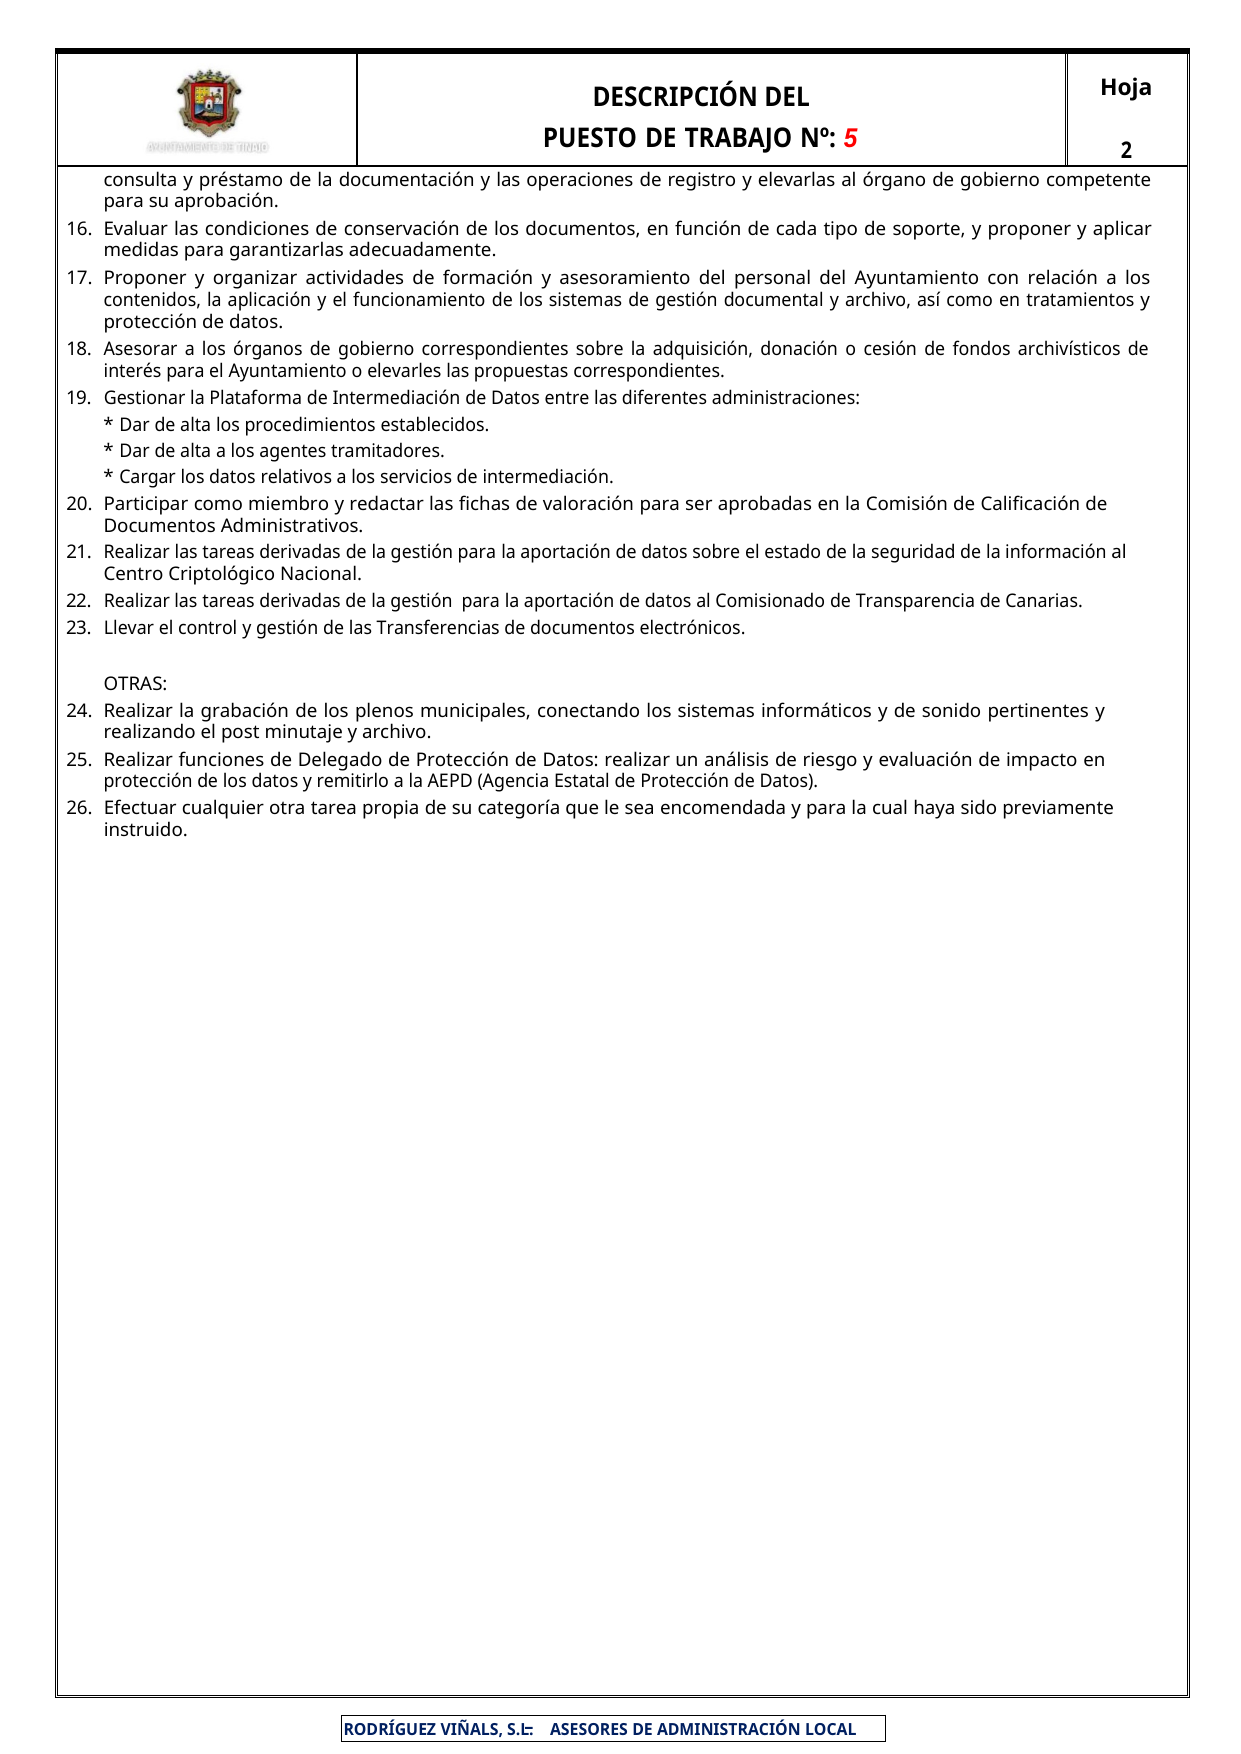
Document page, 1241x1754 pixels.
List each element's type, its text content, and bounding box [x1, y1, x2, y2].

table_header Hoja 2 [1068, 54, 1187, 165]
picture [142, 63, 275, 156]
table_cell consulta y préstamo de la documentación y las operaciones de registro y elevarlas al órgano de gobierno competente para su aprobación. Evaluar las condiciones de conservación de los documentos, en función de cada tipo de soporte, y proponer y aplicar medidas para garantizarlas adecuadamente. Proponer y organizar actividades de formación y asesoramiento del personal del Ayuntamiento con relación a los contenidos, la aplicación y el funcionamiento de los sistemas de gestión documental y archivo, así como en tratamientos y protección de datos. Asesorar a los órganos de gobierno correspondientes sobre la adquisición, donación o cesión de fondos archivísticos de interés para el Ayuntamiento o elevarles las propuestas correspondientes. Gestionar la Plataforma de Intermediación de Datos entre las diferentes administraciones: Dar de alta los procedimientos establecidos. Dar de alta a los agentes tramitadores. Cargar los datos relativos a los servicios de intermediación. Participar como miembro y redactar las fichas de valoración para ser aprobadas en la Comisión de Calificación de Documentos Administrativos. Realizar las tareas derivadas de la gestión para la aportación de datos sobre el estado de la seguridad de la información al Centro Criptológico Nacional. Realizar las tareas derivadas de la gestión para la aportación de datos al Comisionado de Transparencia de Canarias. Llevar el control y gestión de las Transferencias de documentos electrónicos. OTRAS: Realizar la grabación de los plenos municipales, conectando los sistemas informáticos y de sonido pertinentes y realizando el post minutaje y archivo. Realizar funciones de Delegado de Protección de Datos: realizar un análisis de riesgo y evaluación de impacto en protección de los datos y remitirlo a la AEPD (Agencia Estatal de Protección de Datos). Efectuar cualquier otra tarea propia de su categoría que le sea encomendada y para la cual haya sido previamente instruido. [58, 167, 1187, 1695]
table_header [58, 54, 356, 165]
table_header DESCRIPCIÓN DEL PUESTO DE TRABAJO Nº: 5 [358, 54, 1065, 165]
